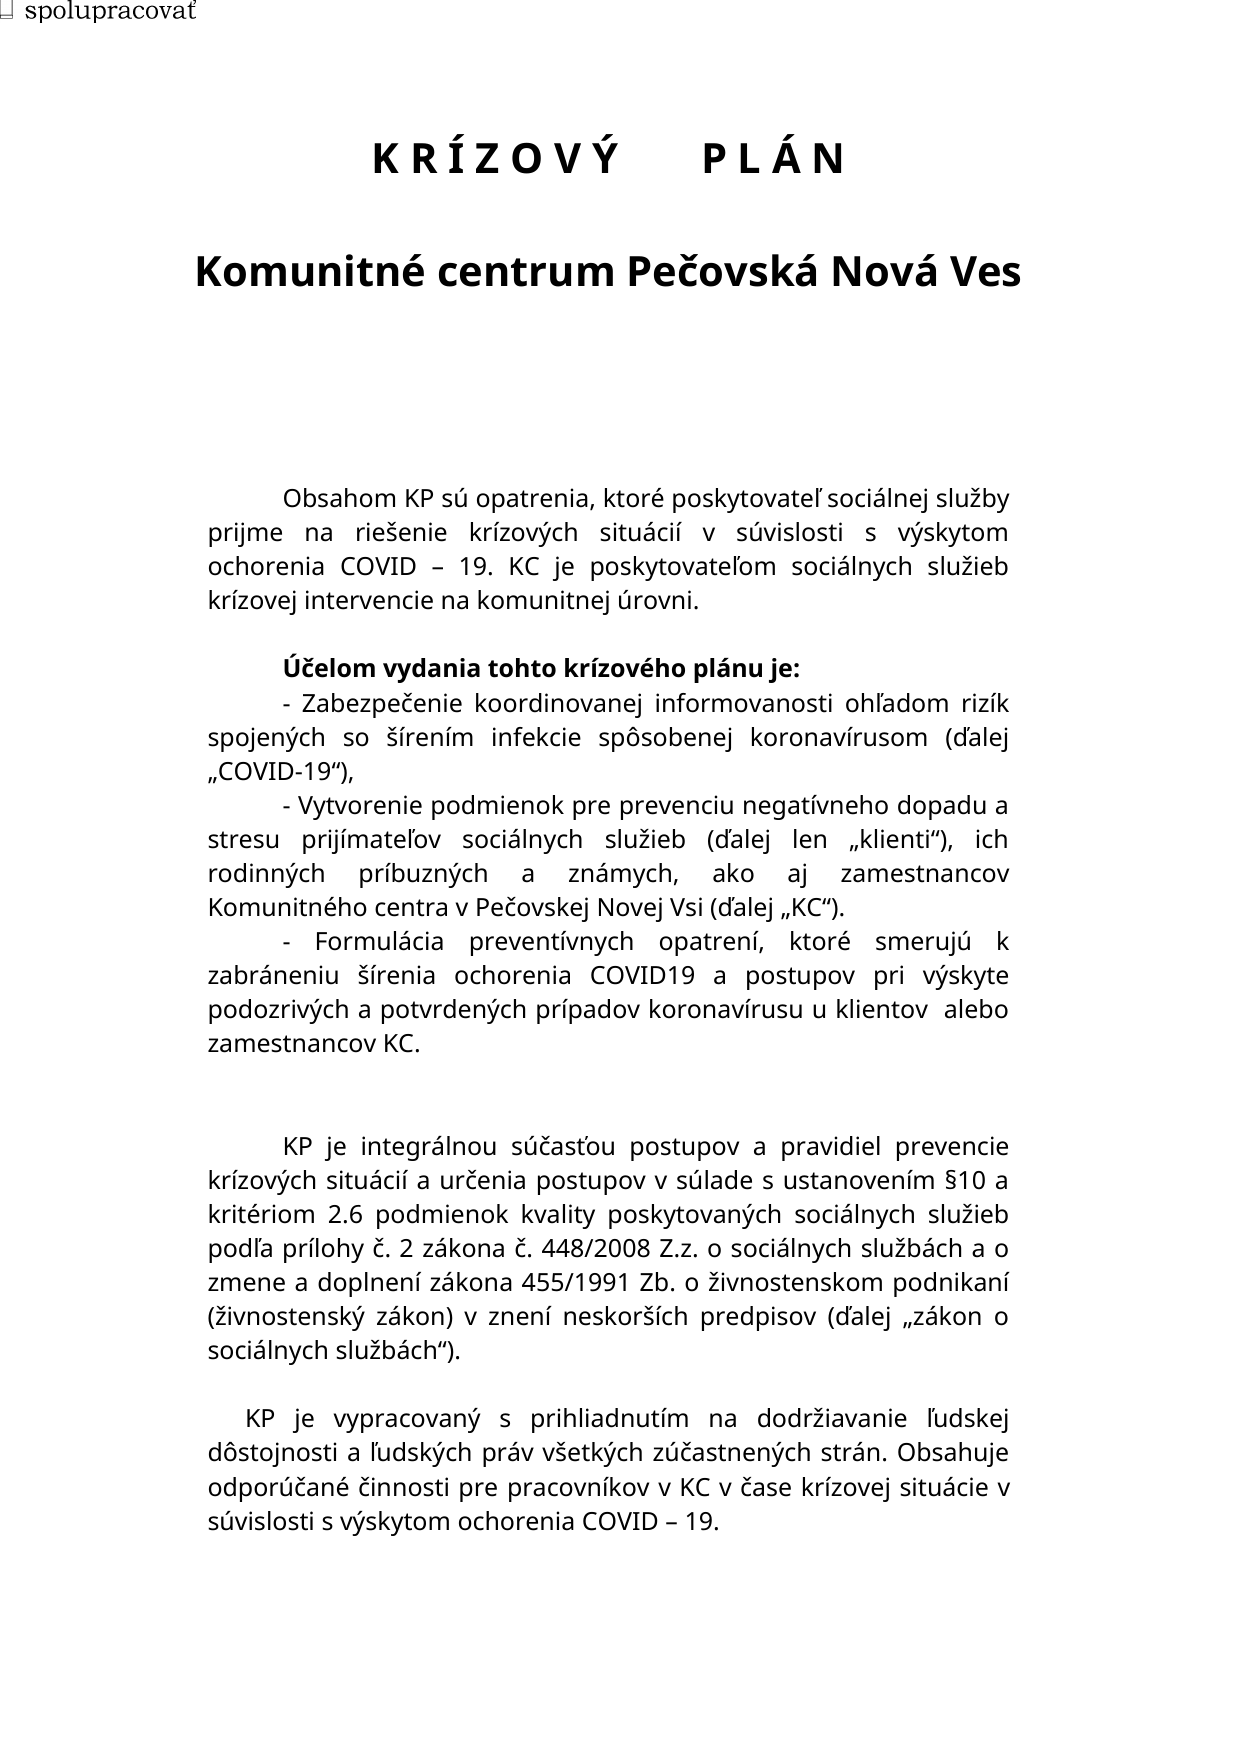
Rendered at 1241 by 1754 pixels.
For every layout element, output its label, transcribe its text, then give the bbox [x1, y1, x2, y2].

text Obsahom KP sú opatrenia, ktoré poskytovateľ sociálnej služby prijme na riešenie krízových situácií v súvislosti s výskytom ochorenia COVID – 19. KC je poskytovateľom sociálnych služieb krízovej intervencie na komunitnej úrovni. [207, 481, 1010, 617]
text - Zabezpečenie koordinovanej informovanosti ohľadom rizík spojených so šírením infekcie spôsobenej koronavírusom (ďalej „COVID-19“), [207, 685, 1010, 787]
text KP je integrálnou súčasťou postupov a pravidiel prevencie krízových situácií a určenia postupov v súlade s ustanovením §10 a kritériom 2.6 podmienok kvality poskytovaných sociálnych služieb podľa prílohy č. 2 zákona č. 448/2008 Z.z. o sociálnych službách a o zmene a doplnení zákona 455/1991 Zb. o živnostenskom podnikaní (živnostenský zákon) v znení neskorších predpisov (ďalej „zákon o sociálnych službách“). [207, 1128, 1010, 1367]
text Komunitné centrum Pečovská Nová Ves [118, 242, 1099, 298]
text KP je vypracovaný s prihliadnutím na dodržiavanie ľudskej dôstojnosti a ľudských práv všetkých zúčastnených strán. Obsahuje odporúčané činnosti pre pracovníkov v KC v čase krízovej situácie v súvislosti s výskytom ochorenia COVID – 19. [207, 1401, 1010, 1537]
text K R Í Z O V Ý P L Á N [118, 128, 1099, 185]
text - Vytvorenie podmienok pre prevenciu negatívneho dopadu a stresu prijímateľov sociálnych služieb (ďalej len „klienti“), ich rodinných príbuzných a známych, ako aj zamestnancov Komunitného centra v Pečovskej Novej Vsi (ďalej „KC“). [207, 787, 1010, 924]
text - Formulácia preventívnych opatrení, ktoré smerujú k zabráneniu šírenia ochorenia COVID19 a postupov pri výskyte podozrivých a potvrdených prípadov koronavírusu u klientov alebo zamestnancov KC. [207, 924, 1010, 1060]
text Účelom vydania tohto krízového plánu je: [207, 651, 1010, 685]
picture [0, 0, 196, 23]
